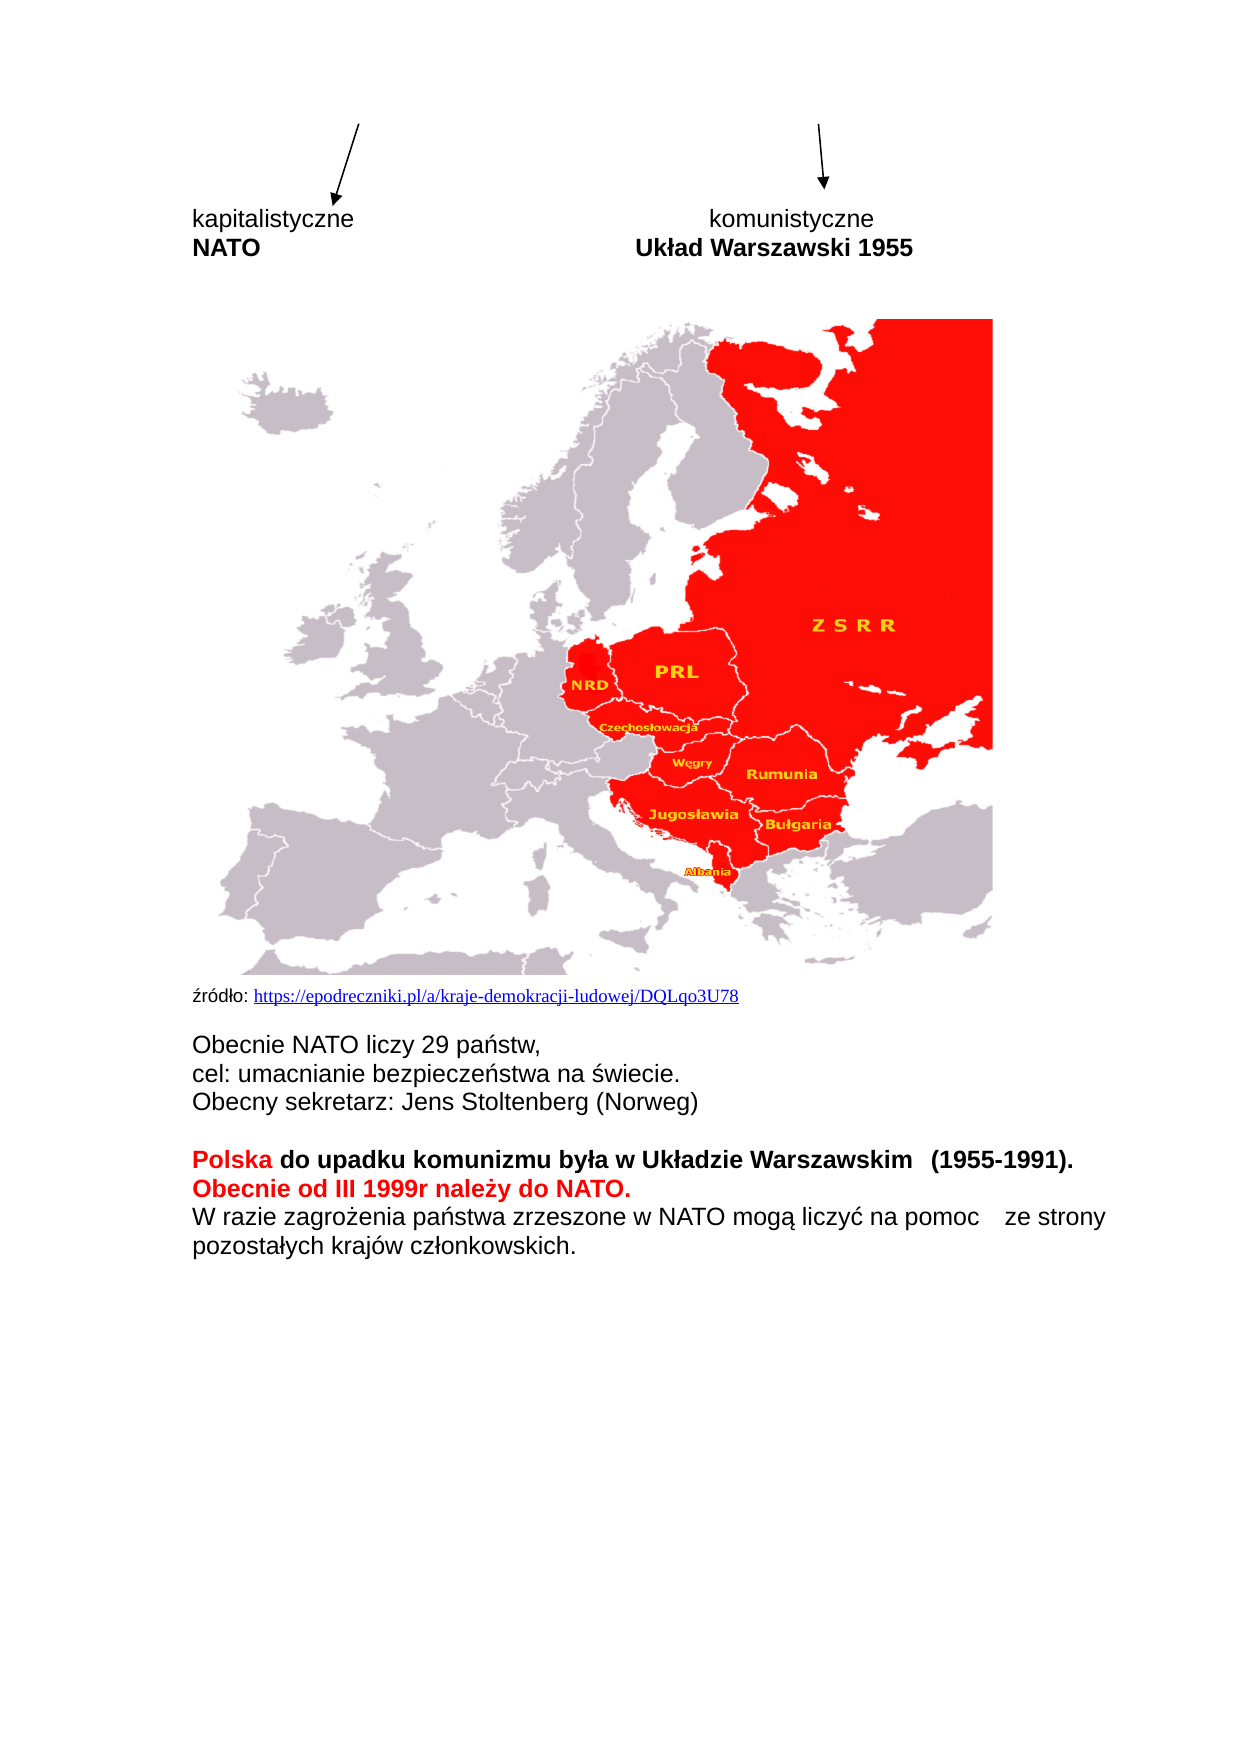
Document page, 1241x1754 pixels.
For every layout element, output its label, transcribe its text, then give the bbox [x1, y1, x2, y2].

text źródło: https://epodreczniki.pl/a/kraje-demokracji-ludowej/DQLqo3U78 [118, 975, 1122, 1008]
text kapitalistyczne komunistyczne [118, 204, 1122, 233]
text Obecnie NATO liczy 29 państw, [118, 1030, 1122, 1059]
text NATO Układ Warszawski 1955 [118, 233, 1122, 262]
text Polska do upadku komunizmu była w Układzie Warszawskim (1955-1991). Obecnie od III 1999r należy do NATO. [118, 1145, 1122, 1202]
picture [192, 319, 993, 975]
text cel: umacnianie bezpieczeństwa na świecie. [118, 1059, 1122, 1087]
text W razie zagrożenia państwa zrzeszone w NATO mogą liczyć na pomoc ze strony pozostałych krajów członkowskich. [118, 1202, 1122, 1260]
text Obecny sekretarz: Jens Stoltenberg (Norweg) [118, 1087, 1122, 1116]
